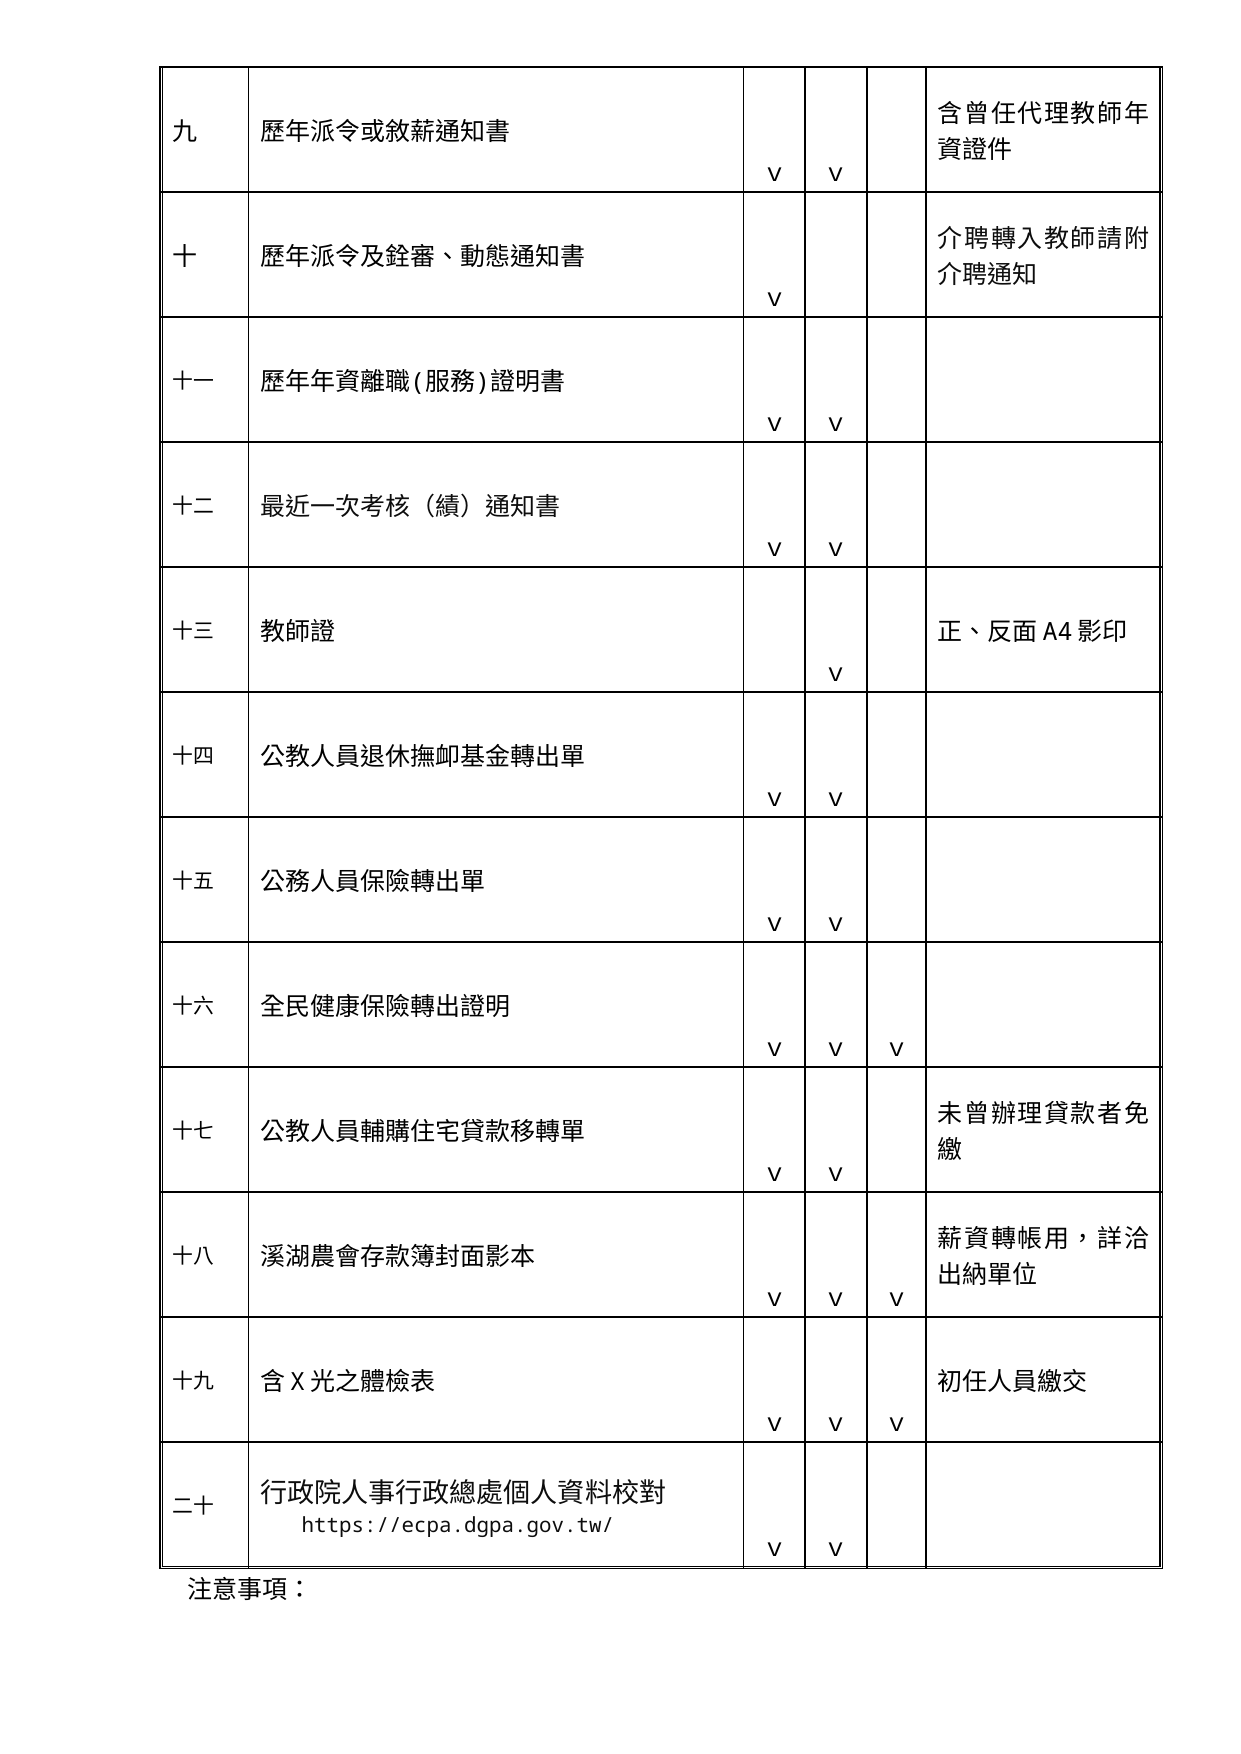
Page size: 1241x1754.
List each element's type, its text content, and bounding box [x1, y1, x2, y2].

table_cell [927, 943, 1159, 1066]
table_cell 全民健康保險轉出證明 [249, 943, 743, 1066]
table_cell [868, 1068, 925, 1191]
table_cell 十七 [163, 1068, 248, 1191]
table_cell [868, 68, 925, 191]
table_cell 九 [163, 68, 248, 191]
table_cell 公教人員退休撫卹基金轉出單 [249, 693, 743, 816]
table_cell [868, 568, 925, 691]
table_cell ｖ [806, 443, 866, 566]
table_cell ｖ [868, 943, 925, 1066]
table_cell [744, 568, 804, 691]
table_cell 含曾任代理教師年資證件 [927, 68, 1159, 191]
table_cell [927, 693, 1159, 816]
table_cell ｖ [744, 68, 804, 191]
table_cell ｖ [868, 1318, 925, 1441]
table_cell ｖ [744, 193, 804, 316]
table_cell 十四 [163, 693, 248, 816]
table_cell [868, 443, 925, 566]
table_cell [806, 193, 866, 316]
table_cell 公務人員保險轉出單 [249, 818, 743, 941]
table_cell [868, 193, 925, 316]
table_cell 歷年派令或敘薪通知書 [249, 68, 743, 191]
table_cell 十 [163, 193, 248, 316]
table_cell 歷年派令及銓審、動態通知書 [249, 193, 743, 316]
table_cell ｖ [806, 318, 866, 441]
table_cell 介聘轉入教師請附介聘通知 [927, 193, 1159, 316]
table_cell 十五 [163, 818, 248, 941]
table_cell [868, 693, 925, 816]
table_cell 二十 [163, 1443, 248, 1566]
table_cell 十一 [163, 318, 248, 441]
text 注意事項： [187, 1569, 1053, 1606]
table_cell 含X光之體檢表 [249, 1318, 743, 1441]
table_cell [927, 818, 1159, 941]
table_cell 歷年年資離職(服務)證明書 [249, 318, 743, 441]
table_cell 薪資轉帳用，詳洽出納單位 [927, 1193, 1159, 1316]
table_cell ｖ [806, 1068, 866, 1191]
table_cell [868, 818, 925, 941]
table_cell ｖ [806, 1318, 866, 1441]
table_cell ｖ [744, 318, 804, 441]
table_cell [868, 318, 925, 441]
table_cell ｖ [744, 1068, 804, 1191]
table_cell 溪湖農會存款簿封面影本 [249, 1193, 743, 1316]
table_cell ｖ [806, 1443, 866, 1566]
table_cell 未曾辦理貸款者免繳 [927, 1068, 1159, 1191]
table_cell ｖ [744, 818, 804, 941]
table_cell 十九 [163, 1318, 248, 1441]
table_cell 初任人員繳交 [927, 1318, 1159, 1441]
table_cell ｖ [744, 1193, 804, 1316]
table_cell 最近一次考核（績）通知書 [249, 443, 743, 566]
table_cell ｖ [806, 818, 866, 941]
table_cell ｖ [744, 1318, 804, 1441]
table_cell ｖ [868, 1193, 925, 1316]
table_cell ｖ [744, 1443, 804, 1566]
table_cell 公教人員輔購住宅貸款移轉單 [249, 1068, 743, 1191]
table_cell 教師證 [249, 568, 743, 691]
table_cell 十二 [163, 443, 248, 566]
table_cell [927, 443, 1159, 566]
table_cell 十三 [163, 568, 248, 691]
table_cell ｖ [744, 943, 804, 1066]
table_cell ｖ [806, 568, 866, 691]
table_cell ｖ [806, 693, 866, 816]
table_cell ｖ [744, 443, 804, 566]
table_cell ｖ [806, 1193, 866, 1316]
table_cell [868, 1443, 925, 1566]
table_cell 正、反面A4影印 [927, 568, 1159, 691]
table_cell 十八 [163, 1193, 248, 1316]
table_cell [927, 1443, 1159, 1566]
table_cell [927, 318, 1159, 441]
table_cell ｖ [806, 943, 866, 1066]
table_cell ｖ [806, 68, 866, 191]
table_cell ｖ [744, 693, 804, 816]
table_cell 行政院人事行政總處個人資料校對 https://ecpa.dgpa.gov.tw/ [249, 1443, 743, 1566]
table_cell 十六 [163, 943, 248, 1066]
